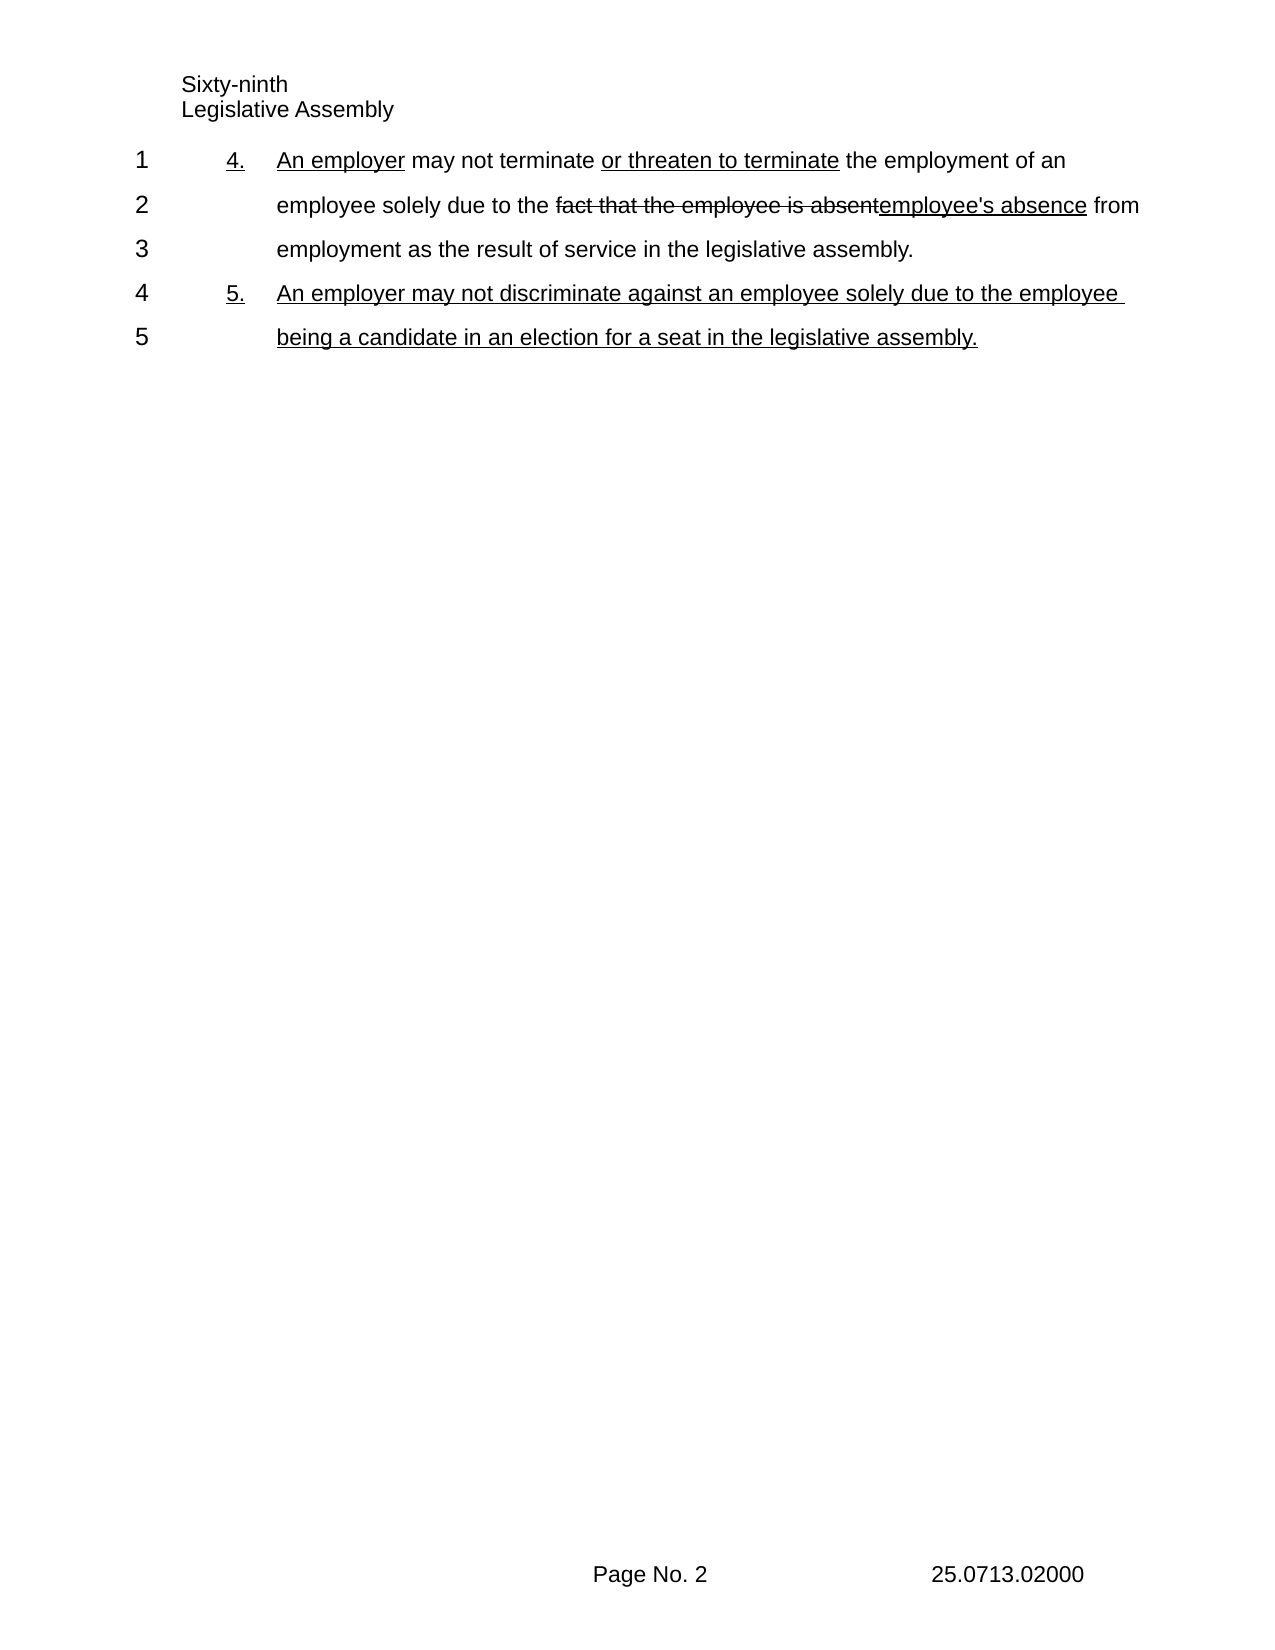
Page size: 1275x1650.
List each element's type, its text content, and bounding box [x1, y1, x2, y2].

text 4. An employer may not terminate or threaten to terminate the employment of an employee solely due to the fact that the employee is absentemployee's absence from employment as the result of service in the legislative assembly. [181, 133, 1154, 266]
text 5. An employer may not discriminate against an employee solely due to the employee being a candidate in an election for a seat in the legislative assembly. [181, 266, 1154, 355]
